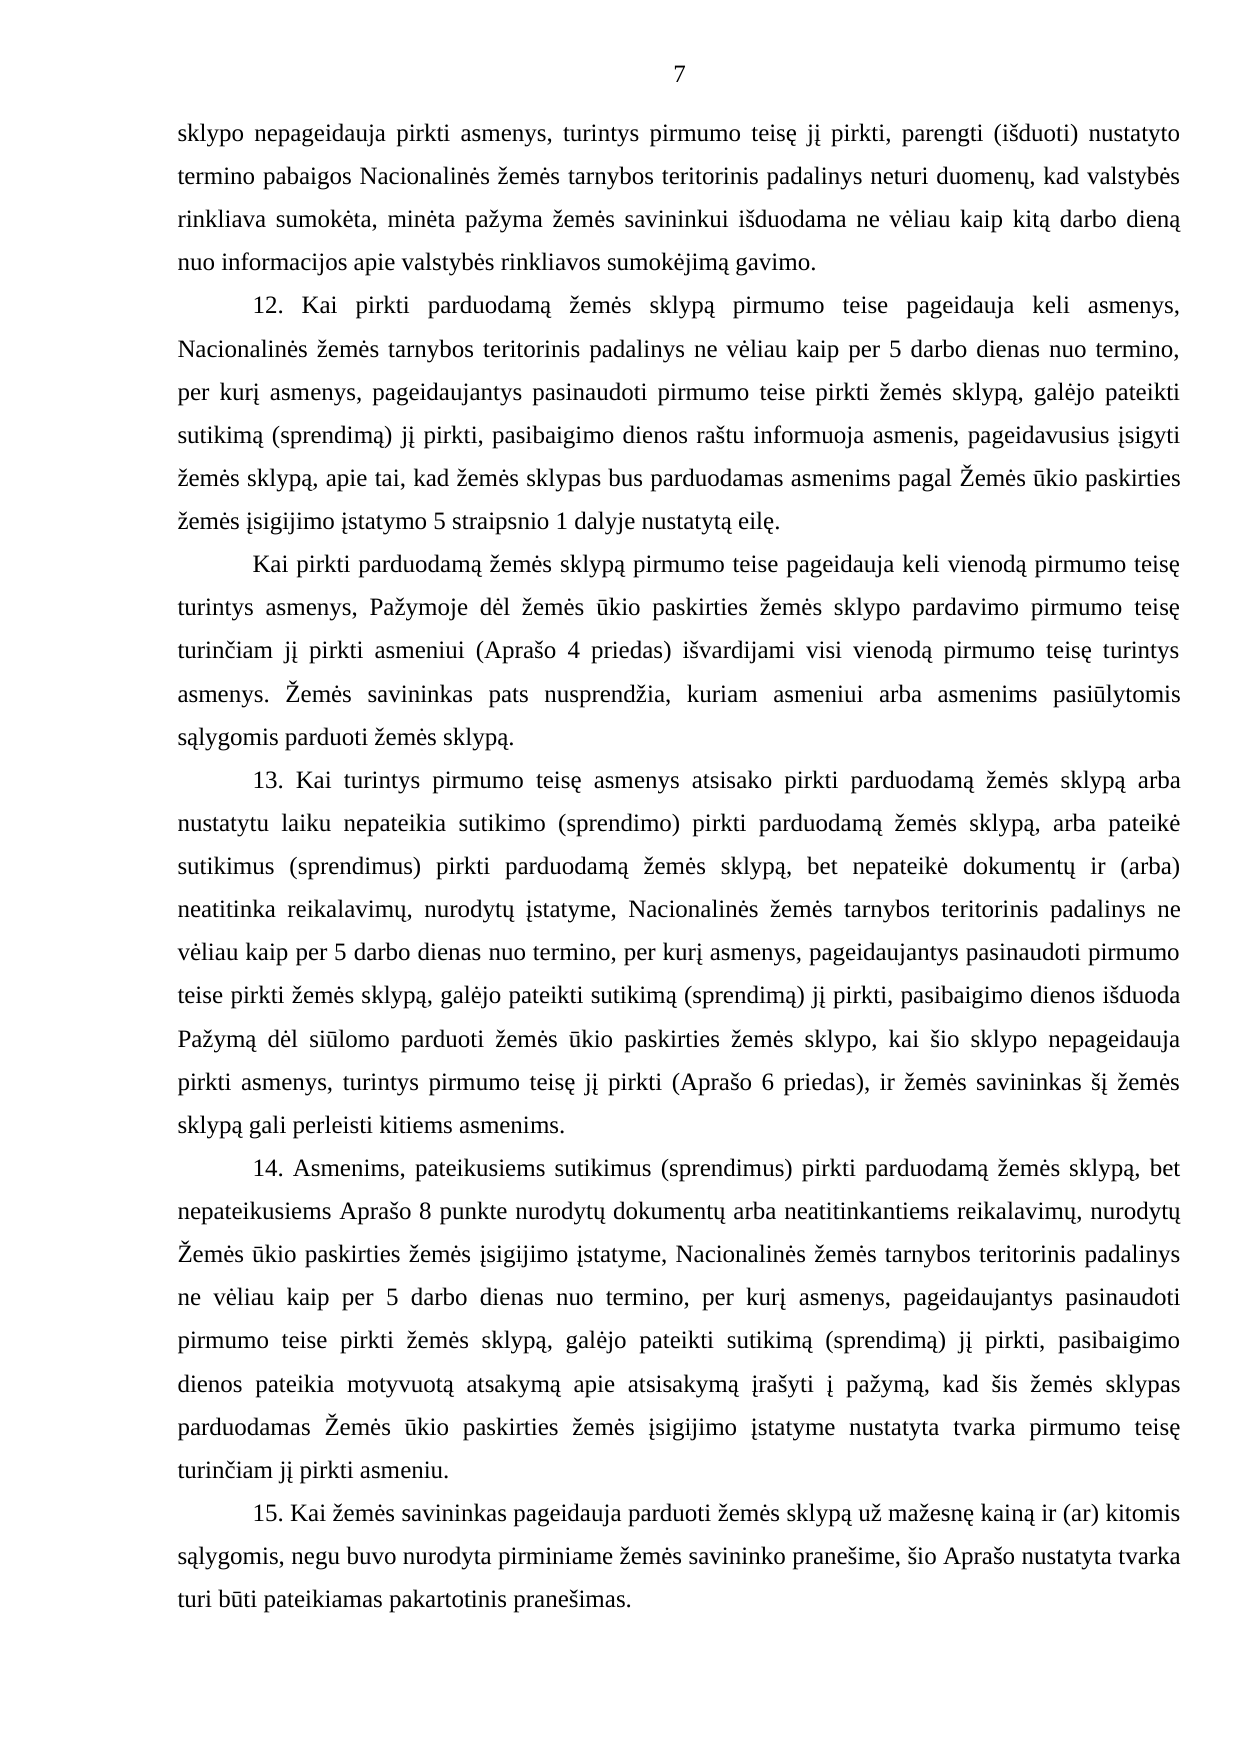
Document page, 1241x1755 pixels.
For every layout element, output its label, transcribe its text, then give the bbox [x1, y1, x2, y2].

text 13. Kai turintys pirmumo teisę asmenys atsisako pirkti parduodamą žemės sklypą arba nustatytu laiku nepateikia sutikimo (sprendimo) pirkti parduodamą žemės sklypą, arba pateikė sutikimus (sprendimus) pirkti parduodamą žemės sklypą, bet nepateikė dokumentų ir (arba) neatitinka reikalavimų, nurodytų įstatyme, Nacionalinės žemės tarnybos teritorinis padalinys ne vėliau kaip per 5 darbo dienas nuo termino, per kurį asmenys, pageidaujantys pasinaudoti pirmumo teise pirkti žemės sklypą, galėjo pateikti sutikimą (sprendimą) jį pirkti, pasibaigimo dienos išduoda Pažymą dėl siūlomo parduoti žemės ūkio paskirties žemės sklypo, kai šio sklypo nepageidauja pirkti asmenys, turintys pirmumo teisę jį pirkti (Aprašo 6 priedas), ir žemės savininkas šį žemės sklypą gali perleisti kitiems asmenims. [177, 765, 1181, 1139]
text 12. Kai pirkti parduodamą žemės sklypą pirmumo teise pageidauja keli asmenys, Nacionalinės žemės tarnybos teritorinis padalinys ne vėliau kaip per 5 darbo dienas nuo termino, per kurį asmenys, pageidaujantys pasinaudoti pirmumo teise pirkti žemės sklypą, galėjo pateikti sutikimą (sprendimą) jį pirkti, pasibaigimo dienos raštu informuoja asmenis, pageidavusius įsigyti žemės sklypą, apie tai, kad žemės sklypas bus parduodamas asmenims pagal Žemės ūkio paskirties žemės įsigijimo įstatymo 5 straipsnio 1 dalyje nustatytą eilę. [177, 291, 1181, 535]
text sklypo nepageidauja pirkti asmenys, turintys pirmumo teisę jį pirkti, parengti (išduoti) nustatyto termino pabaigos Nacionalinės žemės tarnybos teritorinis padalinys neturi duomenų, kad valstybės rinkliava sumokėta, minėta pažyma žemės savininkui išduodama ne vėliau kaip kitą darbo dieną nuo informacijos apie valstybės rinkliavos sumokėjimą gavimo. [177, 118, 1181, 276]
text 14. Asmenims, pateikusiems sutikimus (sprendimus) pirkti parduodamą žemės sklypą, bet nepateikusiems Aprašo 8 punkte nurodytų dokumentų arba neatitinkantiems reikalavimų, nurodytų Žemės ūkio paskirties žemės įsigijimo įstatyme, Nacionalinės žemės tarnybos teritorinis padalinys ne vėliau kaip per 5 darbo dienas nuo termino, per kurį asmenys, pageidaujantys pasinaudoti pirmumo teise pirkti žemės sklypą, galėjo pateikti sutikimą (sprendimą) jį pirkti, pasibaigimo dienos pateikia motyvuotą atsakymą apie atsisakymą įrašyti į pažymą, kad šis žemės sklypas parduodamas Žemės ūkio paskirties žemės įsigijimo įstatyme nustatyta tvarka pirmumo teisę turinčiam jį pirkti asmeniu. [177, 1153, 1181, 1484]
text 15. Kai žemės savininkas pageidauja parduoti žemės sklypą už mažesnę kainą ir (ar) kitomis sąlygomis, negu buvo nurodyta pirminiame žemės savininko pranešime, šio Aprašo nustatyta tvarka turi būti pateikiamas pakartotinis pranešimas. [177, 1498, 1181, 1613]
text Kai pirkti parduodamą žemės sklypą pirmumo teise pageidauja keli vienodą pirmumo teisę turintys asmenys, Pažymoje dėl žemės ūkio paskirties žemės sklypo pardavimo pirmumo teisę turinčiam jį pirkti asmeniui (Aprašo 4 priedas) išvardijami visi vienodą pirmumo teisę turintys asmenys. Žemės savininkas pats nusprendžia, kuriam asmeniui arba asmenims pasiūlytomis sąlygomis parduoti žemės sklypą. [177, 549, 1181, 751]
